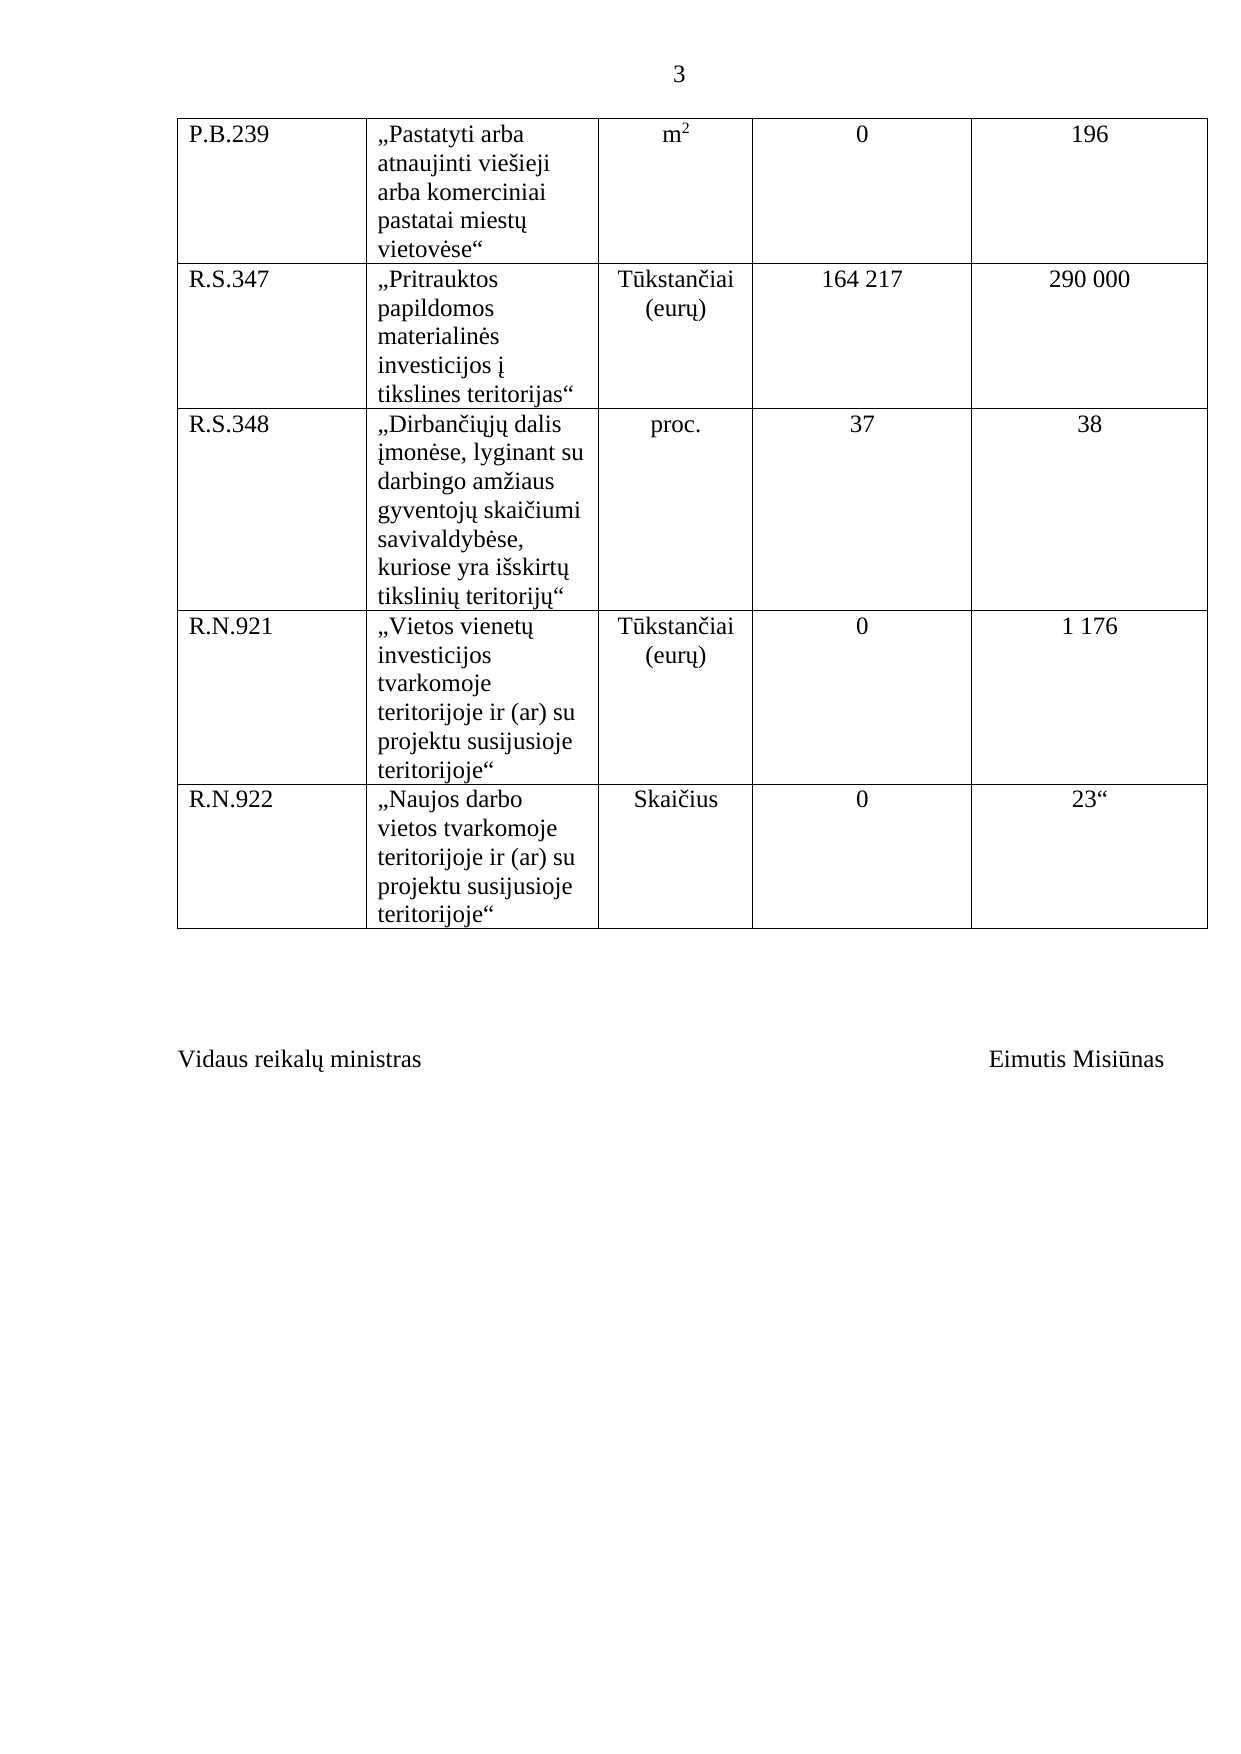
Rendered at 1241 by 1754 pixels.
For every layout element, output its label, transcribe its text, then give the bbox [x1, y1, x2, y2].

table_cell R.S.348 [178, 409, 366, 610]
table_cell 1 176 [972, 611, 1207, 783]
text Vidaus reikalų ministras Eimutis Misiūnas [177, 1044, 1181, 1073]
table_cell „Pritrauktos papildomos materialinės investicijos į tikslines teritorijas“ [367, 264, 598, 408]
table_cell P.B.239 [178, 119, 366, 263]
table_cell 23“ [972, 785, 1207, 928]
table_cell 164 217 [753, 264, 971, 408]
table_cell „Pastatyti arba atnaujinti viešieji arba komerciniai pastatai miestų vietovėse“ [367, 119, 598, 263]
table_cell R.N.921 [178, 611, 366, 783]
table_cell „Vietos vienetų investicijos tvarkomoje teritorijoje ir (ar) su projektu susijusioje teritorijoje“ [367, 611, 598, 783]
table_cell Skaičius [599, 785, 752, 928]
table_cell R.S.347 [178, 264, 366, 408]
table_cell R.N.922 [178, 785, 366, 928]
table_cell 0 [753, 119, 971, 263]
table_cell 38 [972, 409, 1207, 610]
table_cell 37 [753, 409, 971, 610]
table_cell proc. [599, 409, 752, 610]
table_cell 0 [753, 785, 971, 928]
table_cell Tūkstančiai (eurų) [599, 264, 752, 408]
table_cell „Naujos darbo vietos tvarkomoje teritorijoje ir (ar) su projektu susijusioje teritorijoje“ [367, 785, 598, 928]
table_cell 196 [972, 119, 1207, 263]
table_cell m2 [599, 119, 752, 263]
table_cell 0 [753, 611, 971, 783]
table_cell Tūkstančiai (eurų) [599, 611, 752, 783]
table_cell 290 000 [972, 264, 1207, 408]
table_cell „Dirbančiųjų dalis įmonėse, lyginant su darbingo amžiaus gyventojų skaičiumi savivaldybėse, kuriose yra išskirtų tikslinių teritorijų“ [367, 409, 598, 610]
